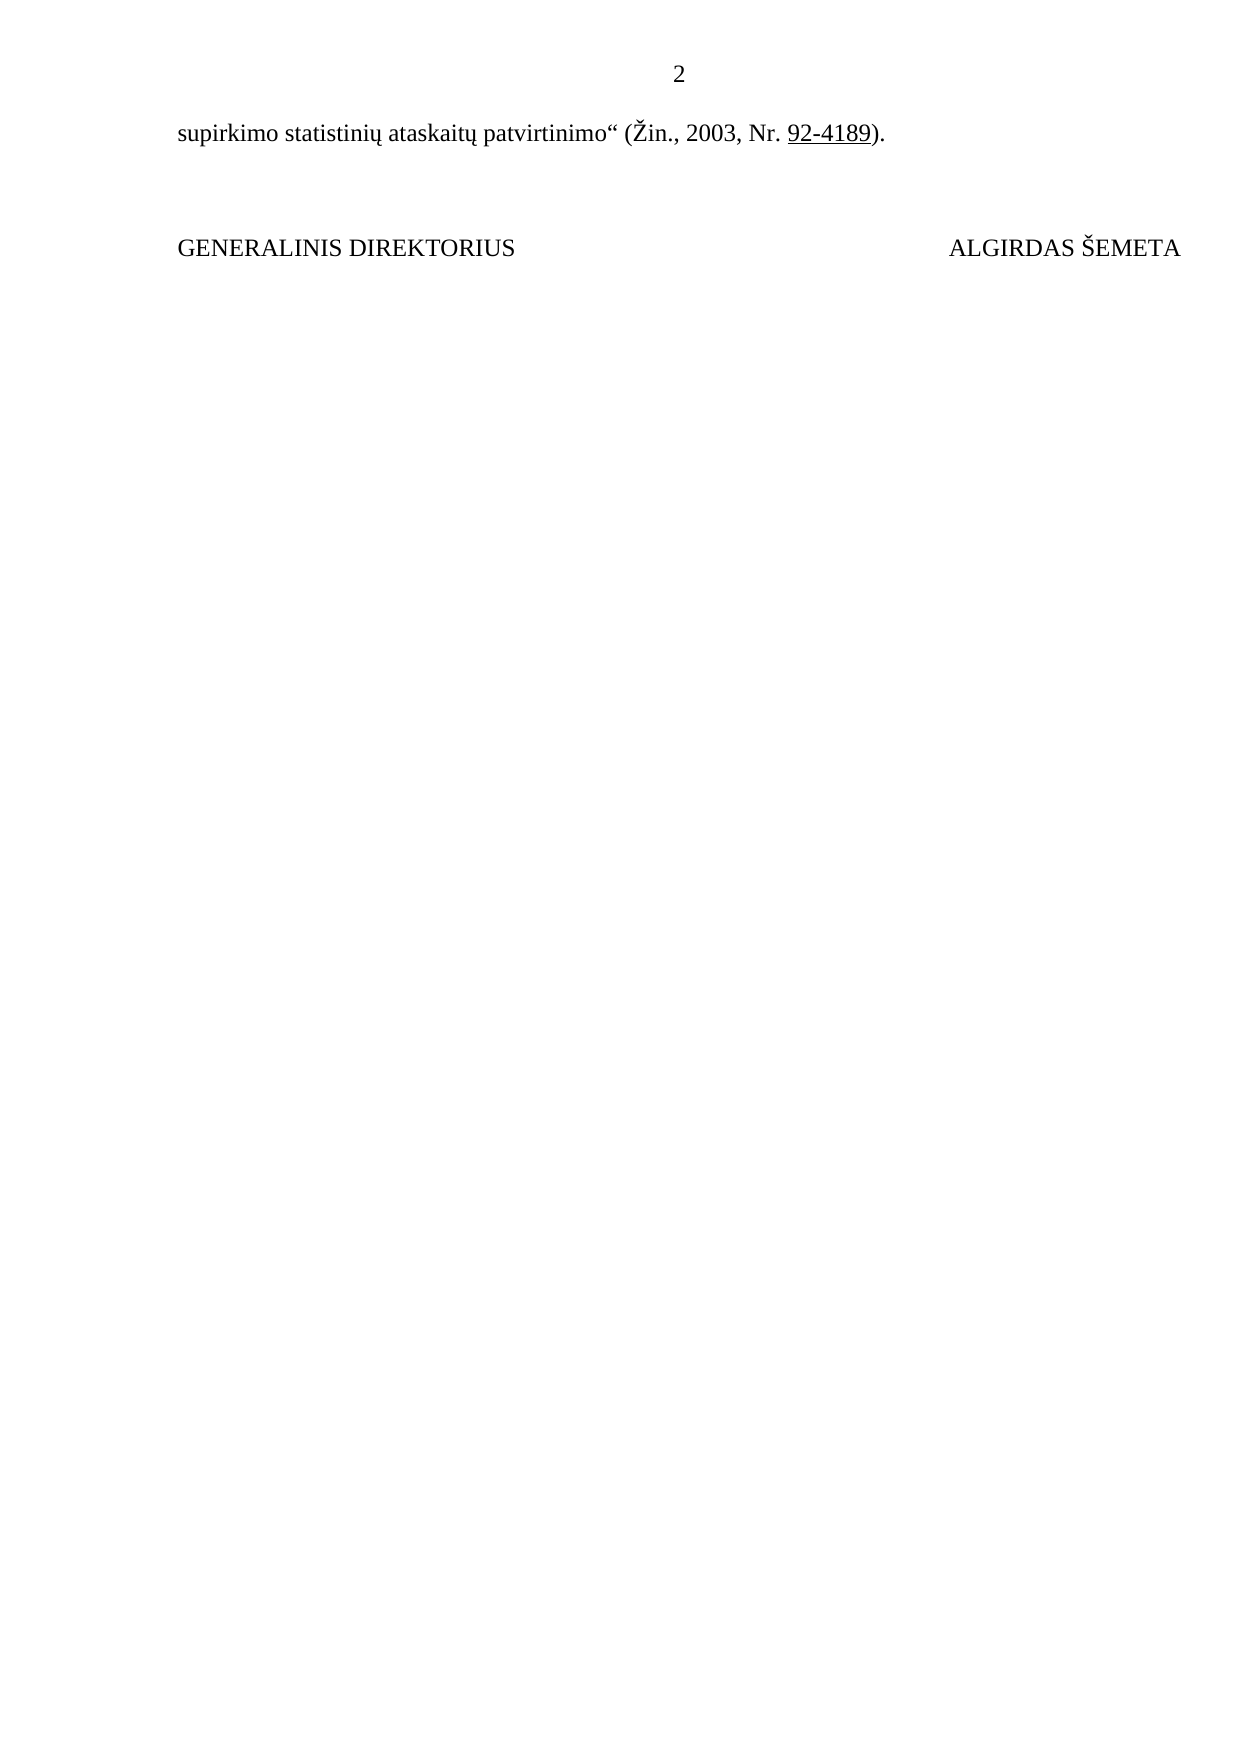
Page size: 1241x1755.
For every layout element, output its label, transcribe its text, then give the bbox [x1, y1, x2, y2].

text GENERALINIS DIREKTORIUS ALGIRDAS ŠEMETA [177, 233, 1181, 262]
text supirkimo statistinių ataskaitų patvirtinimo“ (Žin., 2003, Nr. 92-4189). [177, 118, 1181, 147]
